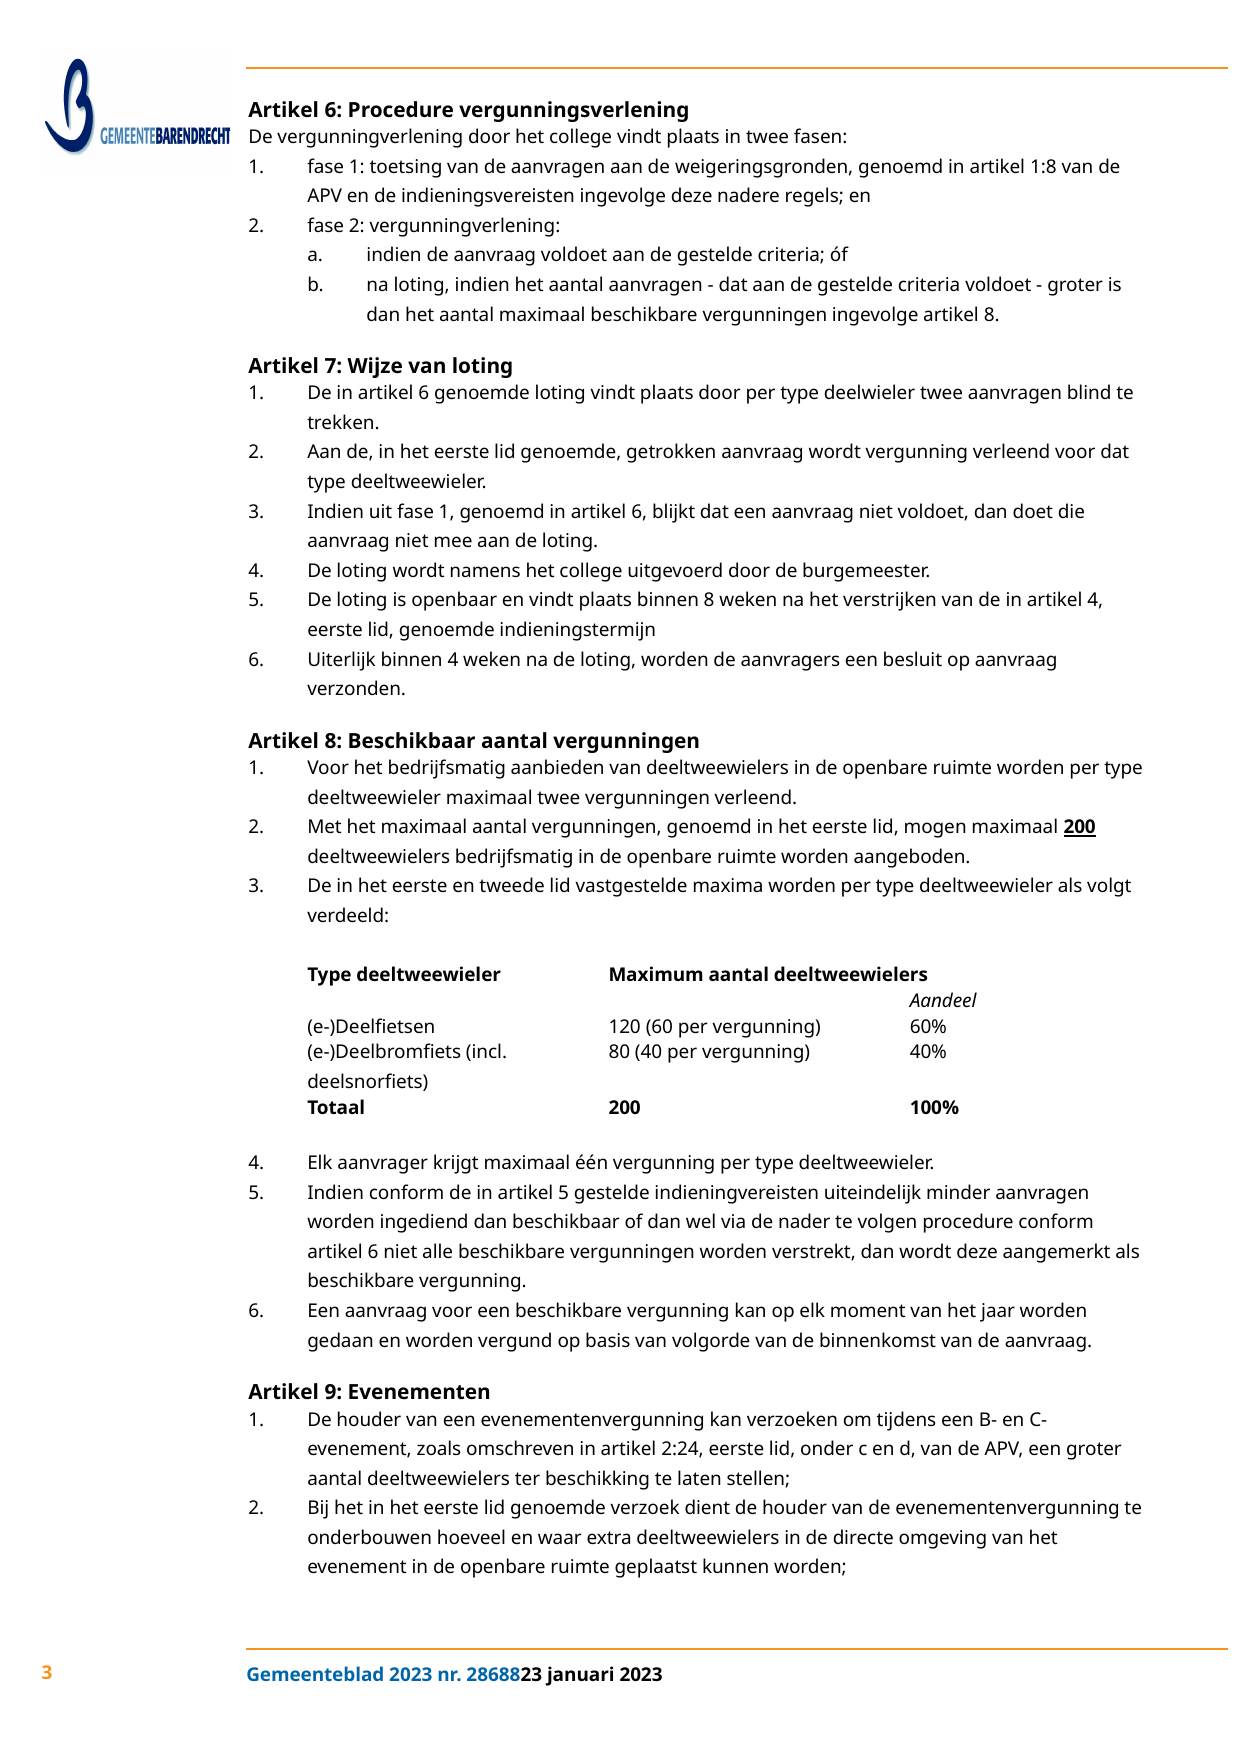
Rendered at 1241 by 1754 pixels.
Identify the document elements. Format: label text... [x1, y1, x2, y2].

text Artikel 9: Evenementen [248, 1377, 1152, 1406]
list De loting wordt namens het college uitgevoerd door de burgemeester. [248, 557, 1152, 583]
table_cell 200 [608, 1094, 909, 1120]
text Artikel 7: Wijze van loting [248, 351, 1152, 379]
table_cell 40% [910, 1039, 1211, 1094]
list Indien uit fase 1, genoemd in artikel 6, blijkt dat een aanvraag niet voldoet, dan doet die aanvraag niet mee aan de loting. [248, 498, 1152, 553]
list Elk aanvrager krijgt maximaal één vergunning per type deeltweewieler. [248, 1149, 1152, 1175]
list Aan de, in het eerste lid genoemde, getrokken aanvraag wordt vergunning verleend voor dat type deeltweewieler. [248, 439, 1152, 494]
list Bij het in het eerste lid genoemde verzoek dient de houder van de evenementenvergunning te onderbouwen hoeveel en waar extra deeltweewielers in de directe omgeving van het evenement in de openbare ruimte geplaatst kunnen worden; [248, 1494, 1152, 1579]
table_cell 120 (60 per vergunning) [608, 1013, 909, 1039]
list Voor het bedrijfsmatig aanbieden van deeltweewielers in de openbare ruimte worden per type deeltweewieler maximaal twee vergunningen verleend. [248, 754, 1152, 809]
table_cell 80 (40 per vergunning) [608, 1039, 909, 1094]
table_cell [307, 987, 608, 1013]
table_cell 100% [910, 1094, 1211, 1120]
list De houder van een evenementenvergunning kan verzoeken om tijdens een B- en C-evenement, zoals omschreven in artikel 2:24, eerste lid, onder c en d, van de APV, een groter aantal deeltweewielers ter beschikking te laten stellen; [248, 1406, 1152, 1491]
list Met het maximaal aantal vergunningen, genoemd in het eerste lid, mogen maximaal 200 deeltweewielers bedrijfsmatig in de openbare ruimte worden aangeboden. [248, 813, 1152, 869]
table_cell [608, 987, 909, 1013]
table_cell Totaal [307, 1094, 608, 1120]
table_header Type deeltweewieler [307, 961, 608, 987]
list De in het eerste en tweede lid vastgestelde maxima worden per type deeltweewieler als volgt verdeeld: [248, 873, 1152, 928]
table_cell (e-)Deelbromfiets (incl. deelsnorfiets) [307, 1039, 608, 1094]
list Een aanvraag voor een beschikbare vergunning kan op elk moment van het jaar worden gedaan en worden vergund op basis van volgorde van de binnenkomst van de aanvraag. [248, 1297, 1152, 1353]
list Indien conform de in artikel 5 gestelde indieningvereisten uiteindelijk minder aanvragen worden ingediend dan beschikbaar of dan wel via de nader te volgen procedure conform artikel 6 niet alle beschikbare vergunningen worden verstrekt, dan wordt deze aangemerkt als beschikbare vergunning. [248, 1179, 1152, 1293]
list Uiterlijk binnen 4 weken na de loting, worden de aanvragers een besluit op aanvraag verzonden. [248, 646, 1152, 701]
table_cell Aandeel [910, 987, 1211, 1013]
list na loting, indien het aantal aanvragen - dat aan de gestelde criteria voldoet - groter is dan het aantal maximaal beschikbare vergunningen ingevolge artikel 8. [307, 271, 1152, 326]
list fase 1: toetsing van de aanvragen aan de weigeringsgronden, genoemd in artikel 1:8 van de APV en de indieningsvereisten ingevolge deze nadere regels; en [248, 153, 1152, 208]
table_cell 60% [910, 1013, 1211, 1039]
picture [41, 47, 231, 172]
table_header Maximum aantal deeltweewielers [608, 961, 1211, 987]
text Artikel 8: Beschikbaar aantal vergunningen [248, 726, 1152, 754]
text Artikel 6: Procedure vergunningsverlening [248, 95, 1152, 123]
list indien de aanvraag voldoet aan de gestelde criteria; óf [307, 242, 1152, 267]
list De in artikel 6 genoemde loting vindt plaats door per type deelwieler twee aanvragen blind te trekken. [248, 379, 1152, 435]
table_cell (e-)Deelfietsen [307, 1013, 608, 1039]
text De vergunningverlening door het college vindt plaats in twee fasen: [248, 123, 1152, 149]
list De loting is openbaar en vindt plaats binnen 8 weken na het verstrijken van de in artikel 4, eerste lid, genoemde indieningstermijn [248, 587, 1152, 642]
list fase 2: vergunningverlening: [248, 212, 1152, 238]
